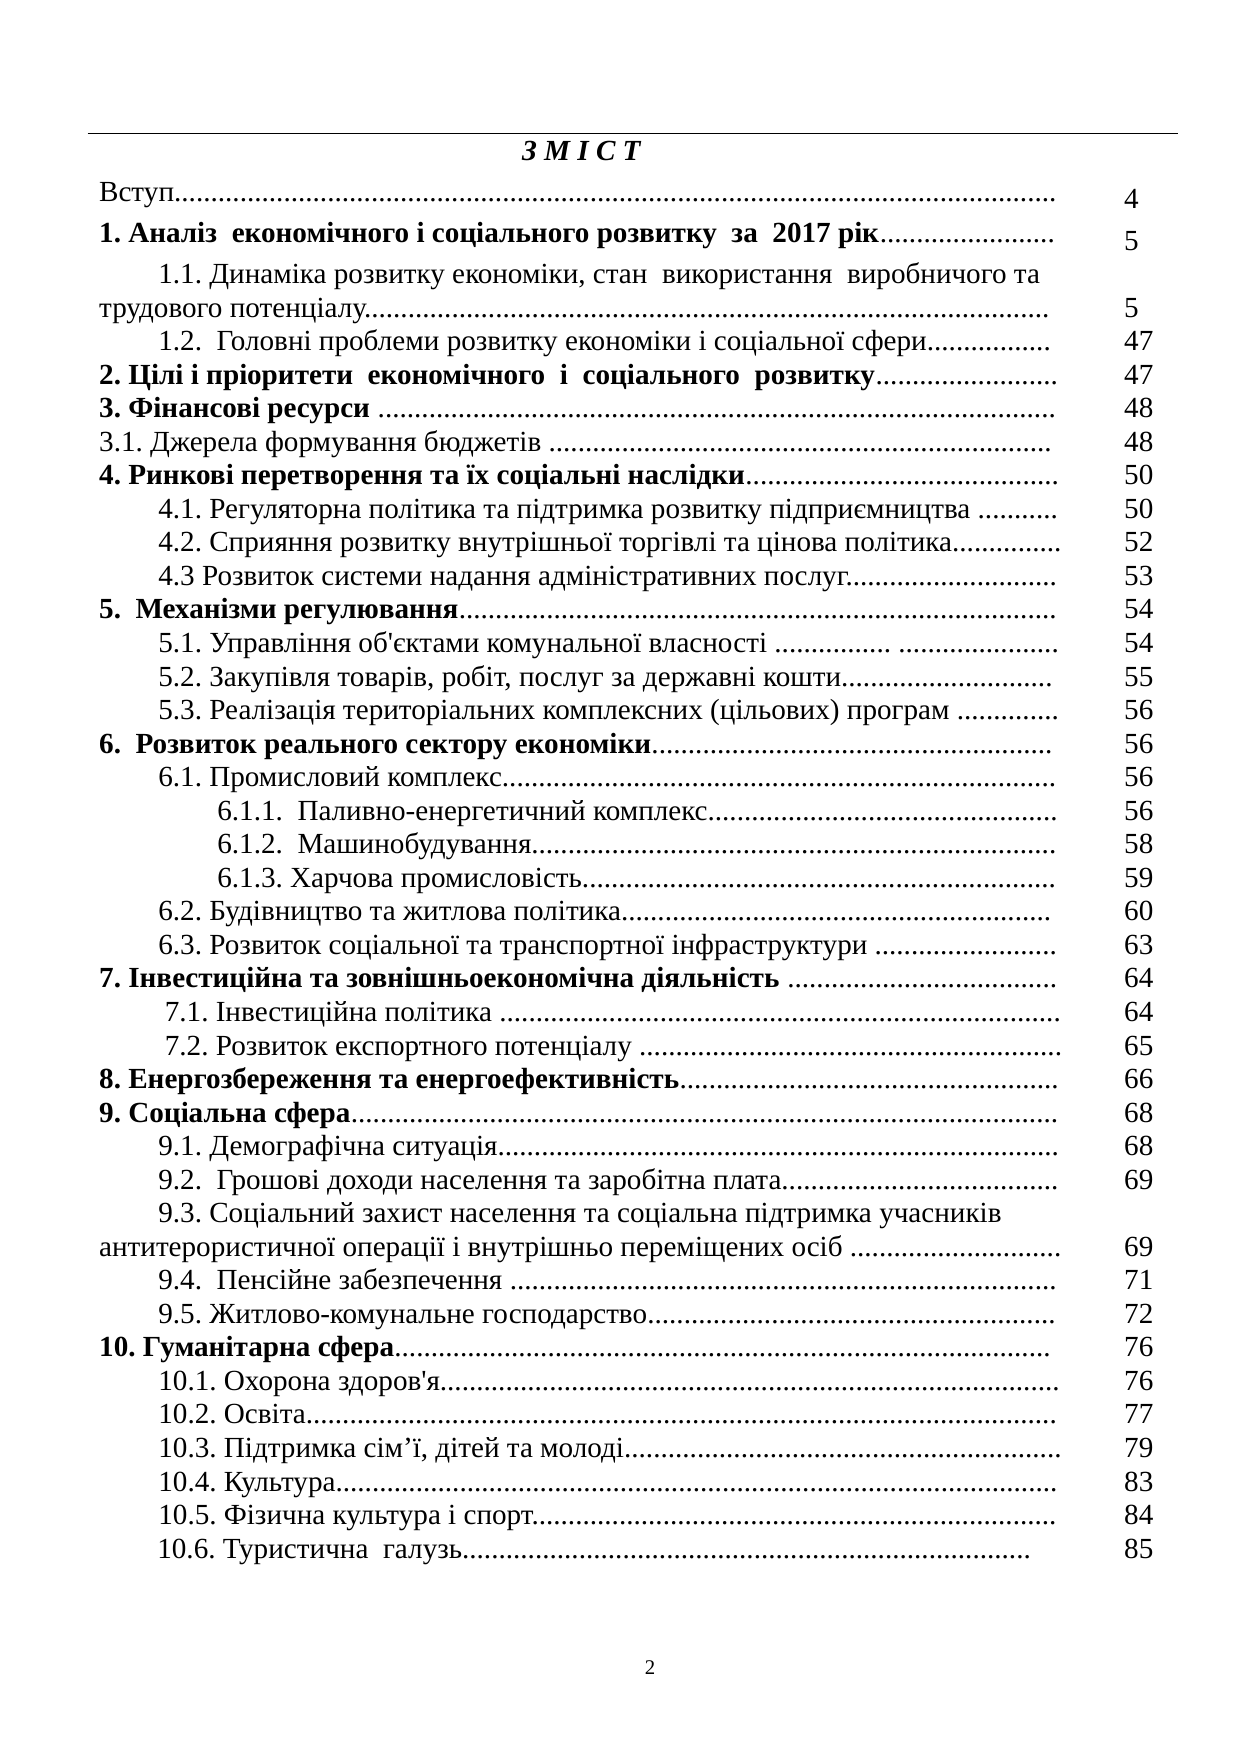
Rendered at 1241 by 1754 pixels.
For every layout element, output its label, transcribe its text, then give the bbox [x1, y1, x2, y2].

table_cell 5 [1113, 215, 1178, 256]
table_cell 6.2. Будівництво та житлова політика........................................................... [88, 894, 1113, 927]
table_cell 76 [1113, 1363, 1178, 1397]
table_cell 69 [1113, 1162, 1178, 1195]
table_cell 9.3. Соціальний захист населення та соціальна підтримка учасників антитерористичної операції і внутрішньо переміщених осіб ............................. [88, 1195, 1113, 1262]
table_cell 47 [1113, 357, 1178, 390]
table_cell 7. Інвестиційна та зовнішньоекономічна діяльність ..................................... [88, 961, 1113, 994]
table_cell 56 [1113, 759, 1178, 793]
table_cell 56 [1113, 726, 1178, 759]
table_cell 7.1. Інвестиційна політика ............................................................................. [88, 994, 1113, 1028]
table_cell 65 [1113, 1028, 1178, 1061]
table_cell 55 [1113, 659, 1178, 692]
table_cell 9. Соціальна сфера................................................................................................. [88, 1095, 1113, 1128]
table_cell 66 [1113, 1061, 1178, 1095]
table_cell 6.1. Промисловий комплекс............................................................................ [88, 759, 1113, 793]
table_cell Вступ......................................................................................................................... [88, 174, 1113, 215]
table_cell 4 [1113, 174, 1178, 215]
table_cell 5.3. Реалізація територіальних комплексних (цільових) програм .............. [88, 692, 1113, 726]
table_cell 76 [1113, 1330, 1178, 1363]
table_cell 59 [1113, 860, 1178, 893]
table_cell 10.3. Підтримка сім’ї, дітей та молоді............................................................ [88, 1430, 1113, 1464]
table_cell 4. Ринкові перетворення та їх соціальні наслідки........................................... [88, 458, 1113, 491]
table_cell 5. Механізми регулювання.................................................................................. [88, 592, 1113, 625]
table_cell 6.3. Розвиток соціальної та транспортної інфраструктури ......................... [88, 927, 1113, 961]
table_cell 8. Енергозбереження та енергоефективність.................................................... [88, 1061, 1113, 1095]
table_cell 3. Фінансові ресурси ............................................................................................. [88, 390, 1113, 424]
table_cell 10. Гуманітарна сфера.......................................................................................... [88, 1330, 1113, 1363]
table_cell 84 [1113, 1497, 1178, 1531]
table_cell 4.3 Розвиток системи надання адміністративних послуг............................. [88, 558, 1113, 592]
table_cell 5.1. Управління об'єктами комунальної власності ................ ...................... [88, 625, 1113, 659]
table_cell 48 [1113, 390, 1178, 424]
table_cell 53 [1113, 558, 1178, 592]
table_cell 10.1. Охорона здоров'я..................................................................................... [88, 1363, 1113, 1397]
table_cell 1.1. Динаміка розвитку економіки, стан використання виробничого та трудового потенціалу.............................................................................................. [88, 256, 1113, 323]
table_cell 4.2. Сприяння розвитку внутрішньої торгівлі та цінова політика............... [88, 525, 1113, 558]
table_cell 60 [1113, 894, 1178, 927]
table_cell 1. Аналіз економічного і соціального розвитку за 2017 рік........................ [88, 215, 1113, 256]
table_header З М І С Т [88, 134, 1113, 174]
table_cell 10.2. Освіта....................................................................................................... [88, 1397, 1113, 1430]
table_cell 6.1.1. Паливно-енергетичний комплекс................................................ [88, 793, 1113, 826]
table_cell 56 [1113, 692, 1178, 726]
table_cell 9.4. Пенсійне забезпечення ........................................................................... [88, 1263, 1113, 1296]
table_cell 83 [1113, 1464, 1178, 1497]
table_cell 6.1.2. Машинобудування........................................................................ [88, 826, 1113, 860]
table_cell 85 [1113, 1531, 1178, 1564]
table_cell 56 [1113, 793, 1178, 826]
table_cell 10.6. Туристична галузь.............................................................................. [88, 1531, 1113, 1564]
table_cell 5 [1113, 256, 1178, 323]
table_cell 2. Цілі і пріоритети економічного і соціального розвитку......................... [88, 357, 1113, 390]
table_cell 64 [1113, 994, 1178, 1028]
table_cell 48 [1113, 424, 1178, 457]
table_cell 6. Розвиток реального сектору економіки....................................................... [88, 726, 1113, 759]
table_cell 72 [1113, 1296, 1178, 1329]
table_cell 79 [1113, 1430, 1178, 1464]
table_cell 5.2. Закупівля товарів, робіт, послуг за державні кошти............................. [88, 659, 1113, 692]
table_cell 64 [1113, 961, 1178, 994]
table_cell 63 [1113, 927, 1178, 961]
table_cell 68 [1113, 1128, 1178, 1162]
table_cell 10.4. Культура................................................................................................... [88, 1464, 1113, 1497]
table_cell 3.1. Джерела формування бюджетів ..................................................................... [88, 424, 1113, 457]
table_cell 50 [1113, 491, 1178, 524]
table_cell 71 [1113, 1263, 1178, 1296]
table_cell 52 [1113, 525, 1178, 558]
table_cell 4.1. Регуляторна політика та підтримка розвитку підприємництва ........... [88, 491, 1113, 524]
table_cell 54 [1113, 592, 1178, 625]
table_cell 7.2. Розвиток експортного потенціалу .......................................................... [88, 1028, 1113, 1061]
table_cell 10.5. Фізична культура і спорт........................................................................ [88, 1497, 1113, 1531]
table_cell 9.1. Демографічна ситуація............................................................................. [88, 1128, 1113, 1162]
table_cell 9.5. Житлово-комунальне господарство........................................................ [88, 1296, 1113, 1329]
table_cell 58 [1113, 826, 1178, 860]
table_cell 77 [1113, 1397, 1178, 1430]
table_header [1113, 134, 1178, 174]
table_cell 69 [1113, 1195, 1178, 1262]
table_cell 1.2. Головні проблеми розвитку економіки і соціальної сфери................. [88, 323, 1113, 357]
table_cell 47 [1113, 323, 1178, 357]
table_cell 54 [1113, 625, 1178, 659]
table_cell 6.1.3. Харчова промисловість................................................................. [88, 860, 1113, 893]
table_cell 50 [1113, 458, 1178, 491]
table_cell 68 [1113, 1095, 1178, 1128]
table_cell 9.2. Грошові доходи населення та заробітна плата...................................... [88, 1162, 1113, 1195]
